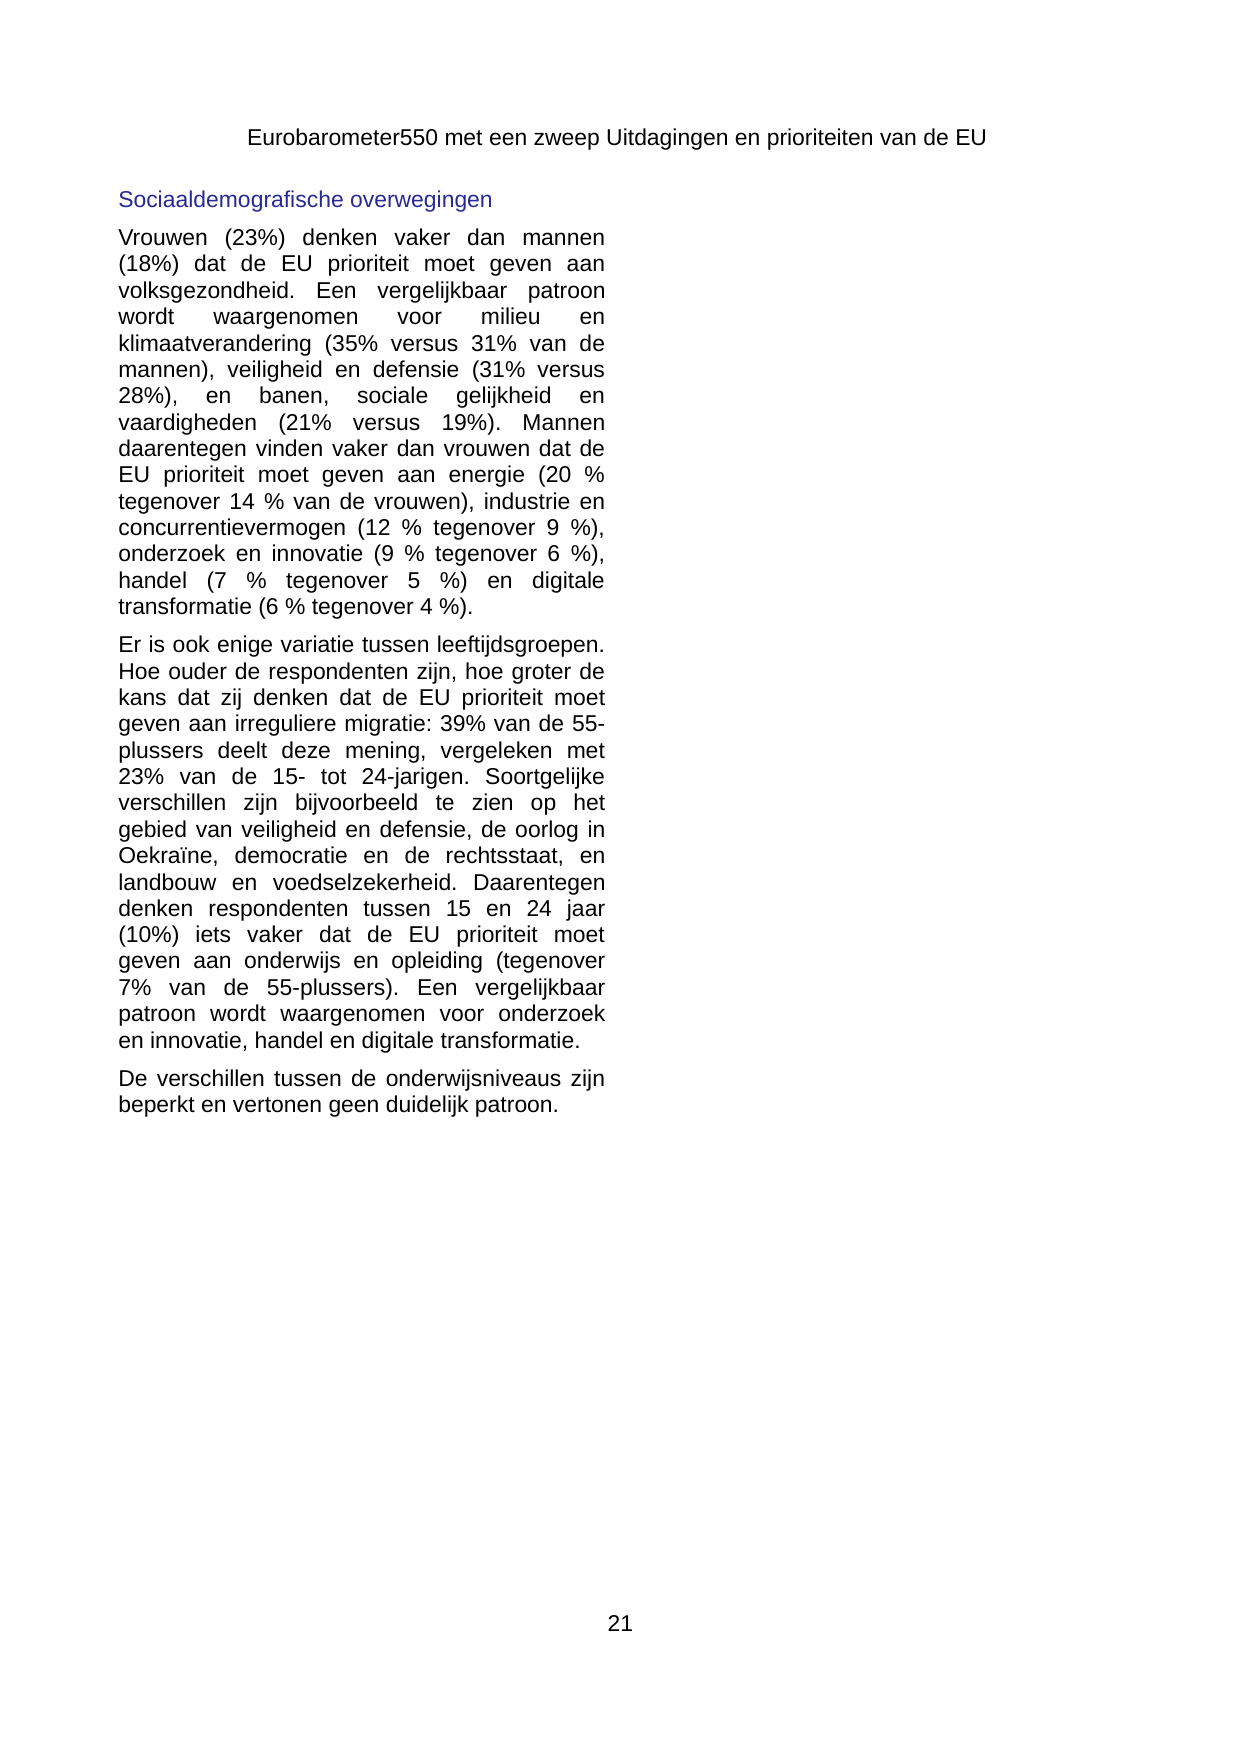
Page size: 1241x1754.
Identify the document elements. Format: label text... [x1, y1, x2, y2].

text Sociaaldemografische overwegingen [118, 186, 605, 212]
text Er is ook enige variatie tussen leeftijdsgroepen. Hoe ouder de respondenten zijn, hoe groter de kans dat zij denken dat de EU prioriteit moet geven aan irreguliere migratie: 39% van de 55-plussers deelt deze mening, vergeleken met 23% van de 15- tot 24-jarigen. Soortgelijke verschillen zijn bijvoorbeeld te zien op het gebied van veiligheid en defensie, de oorlog in Oekraïne, democratie en de rechtsstaat, en landbouw en voedselzekerheid. Daarentegen denken respondenten tussen 15 en 24 jaar (10%) iets vaker dat de EU prioriteit moet geven aan onderwijs en opleiding (tegenover 7% van de 55-plussers). Een vergelijkbaar patroon wordt waargenomen voor onderzoek en innovatie, handel en digitale transformatie. [118, 631, 605, 1053]
text Vrouwen (23%) denken vaker dan mannen (18%) dat de EU prioriteit moet geven aan volksgezondheid. Een vergelijkbaar patroon wordt waargenomen voor milieu en klimaatverandering (35% versus 31% van de mannen), veiligheid en defensie (31% versus 28%), en banen, sociale gelijkheid en vaardigheden (21% versus 19%). Mannen daarentegen vinden vaker dan vrouwen dat de EU prioriteit moet geven aan energie (20 % tegenover 14 % van de vrouwen), industrie en concurrentievermogen (12 % tegenover 9 %), onderzoek en innovatie (9 % tegenover 6 %), handel (7 % tegenover 5 %) en digitale transformatie (6 % tegenover 4 %). [118, 224, 605, 619]
text De verschillen tussen de onderwijsniveaus zijn beperkt en vertonen geen duidelijk patroon. [118, 1065, 605, 1117]
